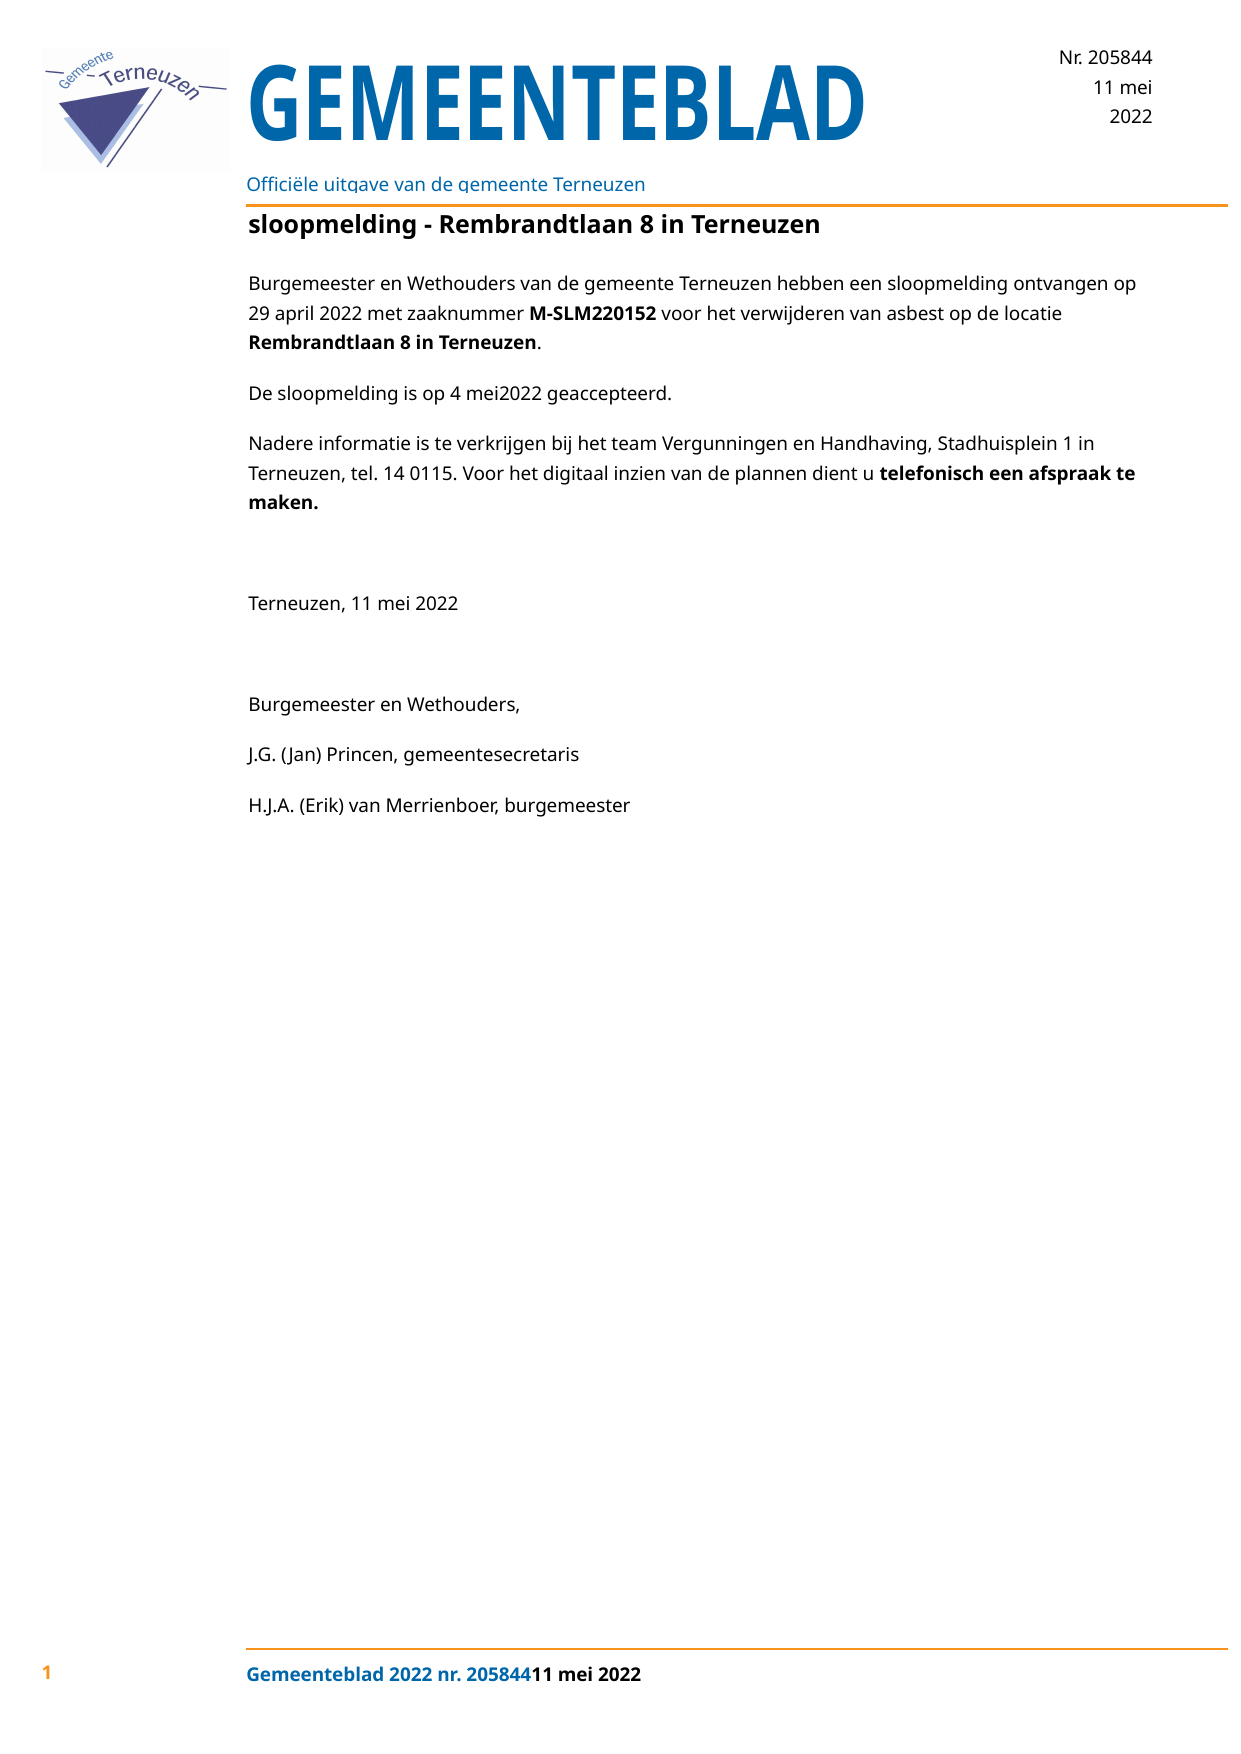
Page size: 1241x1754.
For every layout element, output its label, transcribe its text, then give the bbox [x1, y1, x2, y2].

text Nadere informatie is te verkrijgen bij het team Vergunningen en Handhaving, Stadhuisplein 1 in Terneuzen, tel. 14 0115. Voor het digitaal inzien van de plannen dient u telefonisch een afspraak te maken. [248, 430, 1152, 515]
text H.J.A. (Erik) van Merrienboer, burgemeester [248, 792, 1152, 818]
text De sloopmelding is op 4 mei2022 geaccepteerd. [248, 380, 1152, 406]
text Burgemeester en Wethouders, [248, 691, 1152, 717]
picture [41, 47, 231, 172]
text Burgemeester en Wethouders van de gemeente Terneuzen hebben een sloopmelding ontvangen op 29 april 2022 met zaaknummer M-SLM220152 voor het verwijderen van asbest op de locatie Rembrandtlaan 8 in Terneuzen. [248, 270, 1152, 355]
text sloopmelding - Rembrandtlaan 8 in Terneuzen [248, 207, 1152, 241]
text J.G. (Jan) Princen, gemeentesecretaris [248, 742, 1152, 767]
text Terneuzen, 11 mei 2022 [248, 590, 1152, 616]
